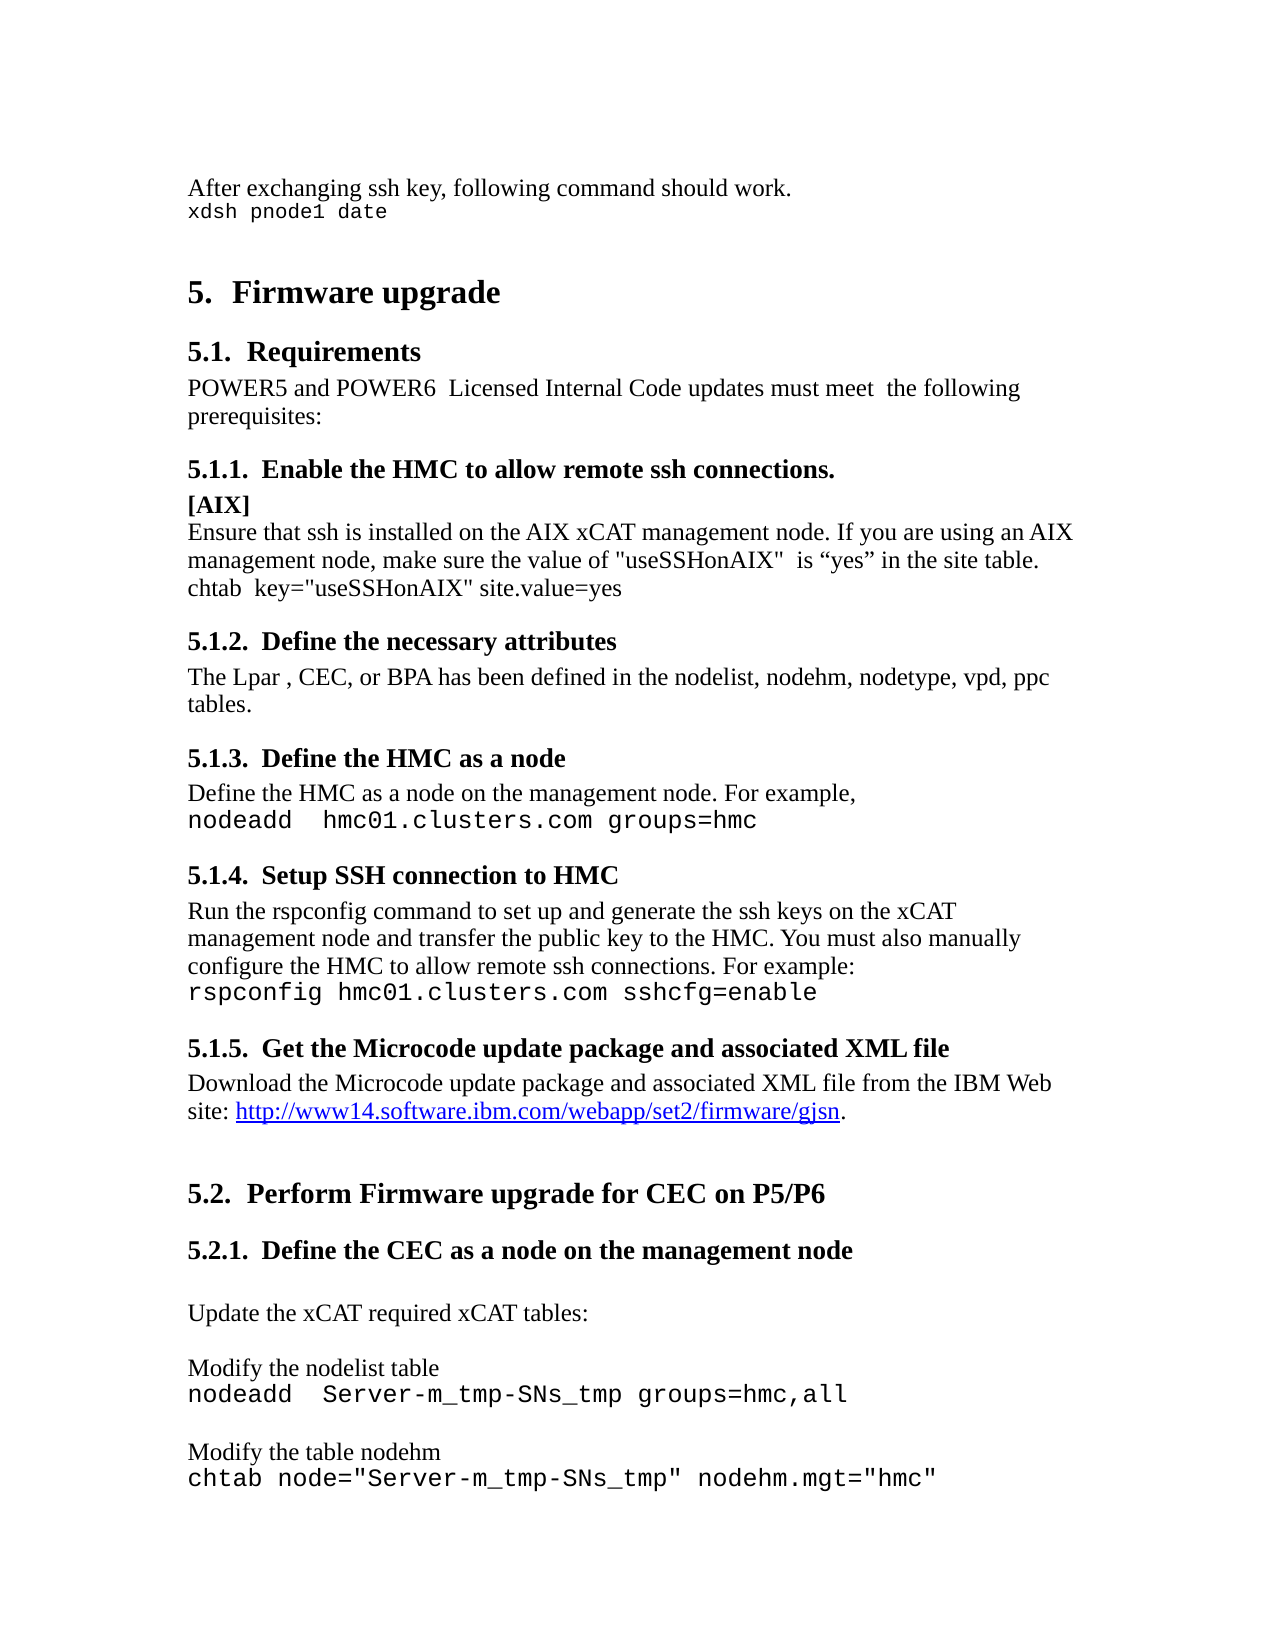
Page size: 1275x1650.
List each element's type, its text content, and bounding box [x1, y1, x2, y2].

subtitle Define the HMC as a node [187, 743, 1087, 773]
text nodeadd Server-m_tmp-SNs_tmp groups=hmc,all [187, 1382, 1087, 1410]
text Update the xCAT required xCAT tables: [187, 1299, 1087, 1327]
text POWER5 and POWER6 Licensed Internal Code updates must meet the following prerequisites: [187, 374, 1087, 429]
text nodeadd hmc01.clusters.com groups=hmc [187, 807, 1087, 836]
text chtab node="Server-m_tmp-SNs_tmp" nodehm.mgt="hmc" [187, 1466, 1087, 1494]
subtitle Get the Microcode update package and associated XML file [187, 1033, 1087, 1063]
text [AIX] [187, 491, 1087, 518]
subtitle Setup SSH connection to HMC [187, 861, 1087, 891]
text Modify the nodelist table [187, 1354, 1087, 1382]
subtitle Firmware upgrade [187, 274, 1087, 311]
text Define the HMC as a node on the management node. For example, [187, 779, 1087, 807]
text Ensure that ssh is installed on the AIX xCAT management node. If you are using an AIX management node, make sure the value of "useSSHonAIX" is “yes” in the site table. [187, 518, 1087, 574]
subtitle Define the CEC as a node on the management node [187, 1235, 1087, 1265]
text rspconfig hmc01.clusters.com sshcfg=enable [187, 980, 1087, 1008]
subtitle Perform Firmware upgrade for CEC on P5/P6 [187, 1178, 1087, 1210]
text Download the Microcode update package and associated XML file from the IBM Web site: http://www14.software.ibm.com/webapp/set2/firmware/gjsn. [187, 1069, 1087, 1125]
subtitle Requirements [187, 336, 1087, 368]
text The Lpar , CEC, or BPA has been defined in the nodelist, nodehm, nodetype, vpd, ppc tables. [187, 663, 1087, 718]
text Run the rspconfig command to set up and generate the ssh keys on the xCAT management node and transfer the public key to the HMC. You must also manually configure the HMC to allow remote ssh connections. For example: [187, 897, 1087, 980]
subtitle Define the necessary attributes [187, 627, 1087, 657]
text chtab key="useSSHonAIX" site.value=yes [187, 574, 1087, 602]
subtitle Enable the HMC to allow remote ssh connections. [187, 454, 1087, 484]
text After exchanging ssh key, following command should work. [187, 174, 1087, 201]
text Modify the table nodehm [187, 1438, 1087, 1466]
text xdsh pnode1 date [187, 201, 1087, 225]
